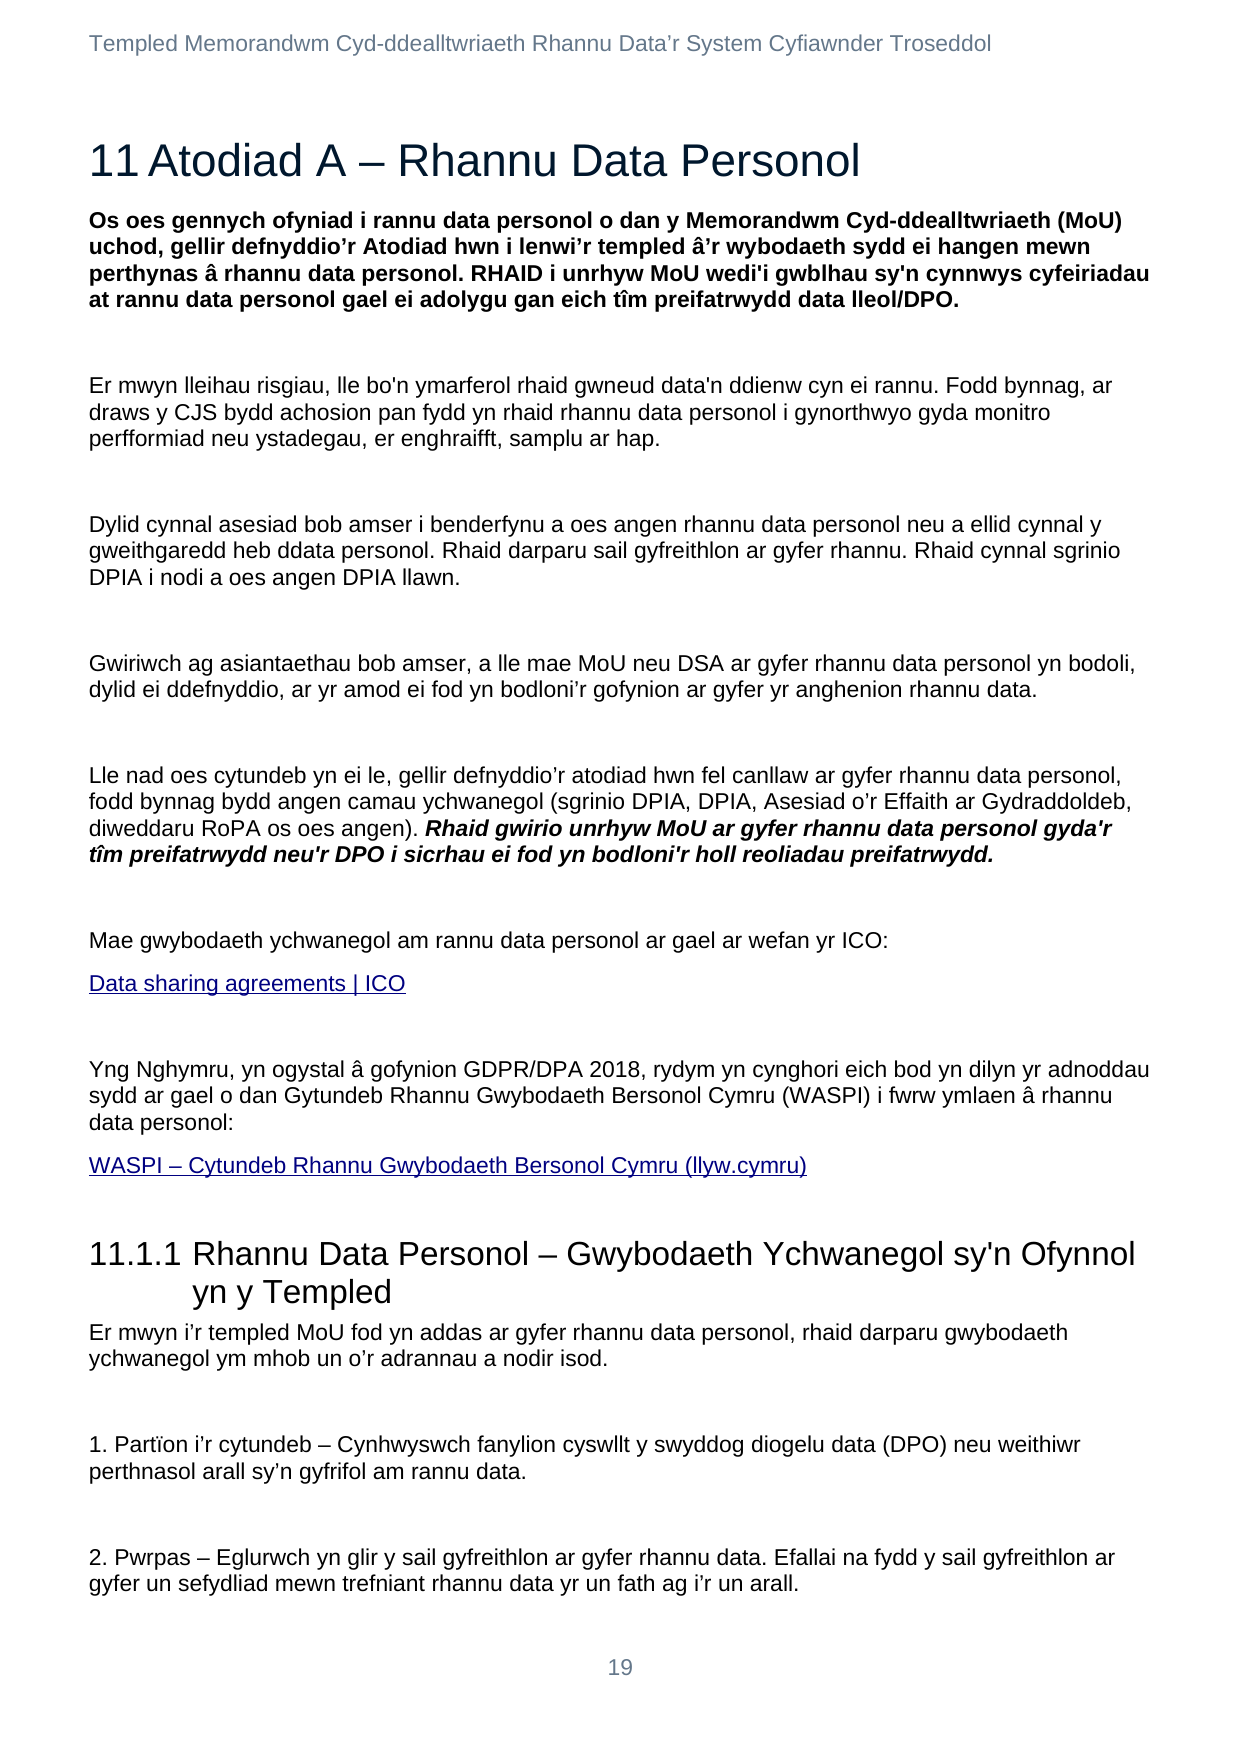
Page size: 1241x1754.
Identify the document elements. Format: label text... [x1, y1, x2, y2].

text 2. Pwrpas – Eglurwch yn glir y sail gyfreithlon ar gyfer rhannu data. Efallai na fydd y sail gyfreithlon ar gyfer un sefydliad mewn trefniant rhannu data yr un fath ag i’r un arall. [89, 1544, 1152, 1596]
subtitle Atodiad A – Rhannu Data Personol [89, 133, 1152, 186]
text Mae gwybodaeth ychwanegol am rannu data personol ar gael ar wefan yr ICO: [89, 927, 1152, 953]
subtitle Rhannu Data Personol – Gwybodaeth Ychwanegol sy'n Ofynnol yn y Templed [89, 1234, 1152, 1311]
text Er mwyn lleihau risgiau, lle bo'n ymarferol rhaid gwneud data'n ddienw cyn ei rannu. Fodd bynnag, ar draws y CJS bydd achosion pan fydd yn rhaid rhannu data personol i gynorthwyo gyda monitro perfformiad neu ystadegau, er enghraifft, samplu ar hap. [89, 372, 1152, 451]
text Data sharing agreements | ICO [89, 970, 1152, 996]
text Dylid cynnal asesiad bob amser i benderfynu a oes angen rhannu data personol neu a ellid cynnal y gweithgaredd heb ddata personol. Rhaid darparu sail gyfreithlon ar gyfer rhannu. Rhaid cynnal sgrinio DPIA i nodi a oes angen DPIA llawn. [89, 511, 1152, 590]
text WASPI – Cytundeb Rhannu Gwybodaeth Bersonol Cymru (llyw.cymru) [89, 1152, 1152, 1178]
text Gwiriwch ag asiantaethau bob amser, a lle mae MoU neu DSA ar gyfer rhannu data personol yn bodoli, dylid ei ddefnyddio, ar yr amod ei fod yn bodloni’r gofynion ar gyfer yr anghenion rhannu data. [89, 649, 1152, 702]
text Lle nad oes cytundeb yn ei le, gellir defnyddio’r atodiad hwn fel canllaw ar gyfer rhannu data personol, fodd bynnag bydd angen camau ychwanegol (sgrinio DPIA, DPIA, Asesiad o’r Effaith ar Gydraddoldeb, diweddaru RoPA os oes angen). Rhaid gwirio unrhyw MoU ar gyfer rhannu data personol gyda'r tîm preifatrwydd neu'r DPO i sicrhau ei fod yn bodloni'r holl reoliadau preifatrwydd. [89, 762, 1152, 867]
text Er mwyn i’r templed MoU fod yn addas ar gyfer rhannu data personol, rhaid darparu gwybodaeth ychwanegol ym mhob un o’r adrannau a nodir isod. [89, 1319, 1152, 1372]
text Os oes gennych ofyniad i rannu data personol o dan y Memorandwm Cyd-ddealltwriaeth (MoU) uchod, gellir defnyddio’r Atodiad hwn i lenwi’r templed â’r wybodaeth sydd ei hangen mewn perthynas â rhannu data personol. RHAID i unrhyw MoU wedi'i gwblhau sy'n cynnwys cyfeiriadau at rannu data personol gael ei adolygu gan eich tîm preifatrwydd data lleol/DPO. [89, 207, 1152, 312]
text Yng Nghymru, yn ogystal â gofynion GDPR/DPA 2018, rydym yn cynghori eich bod yn dilyn yr adnoddau sydd ar gael o dan Gytundeb Rhannu Gwybodaeth Bersonol Cymru (WASPI) i fwrw ymlaen â rhannu data personol: [89, 1056, 1152, 1135]
text 1. Partïon i’r cytundeb – Cynhwyswch fanylion cyswllt y swyddog diogelu data (DPO) neu weithiwr perthnasol arall sy’n gyfrifol am rannu data. [89, 1431, 1152, 1484]
